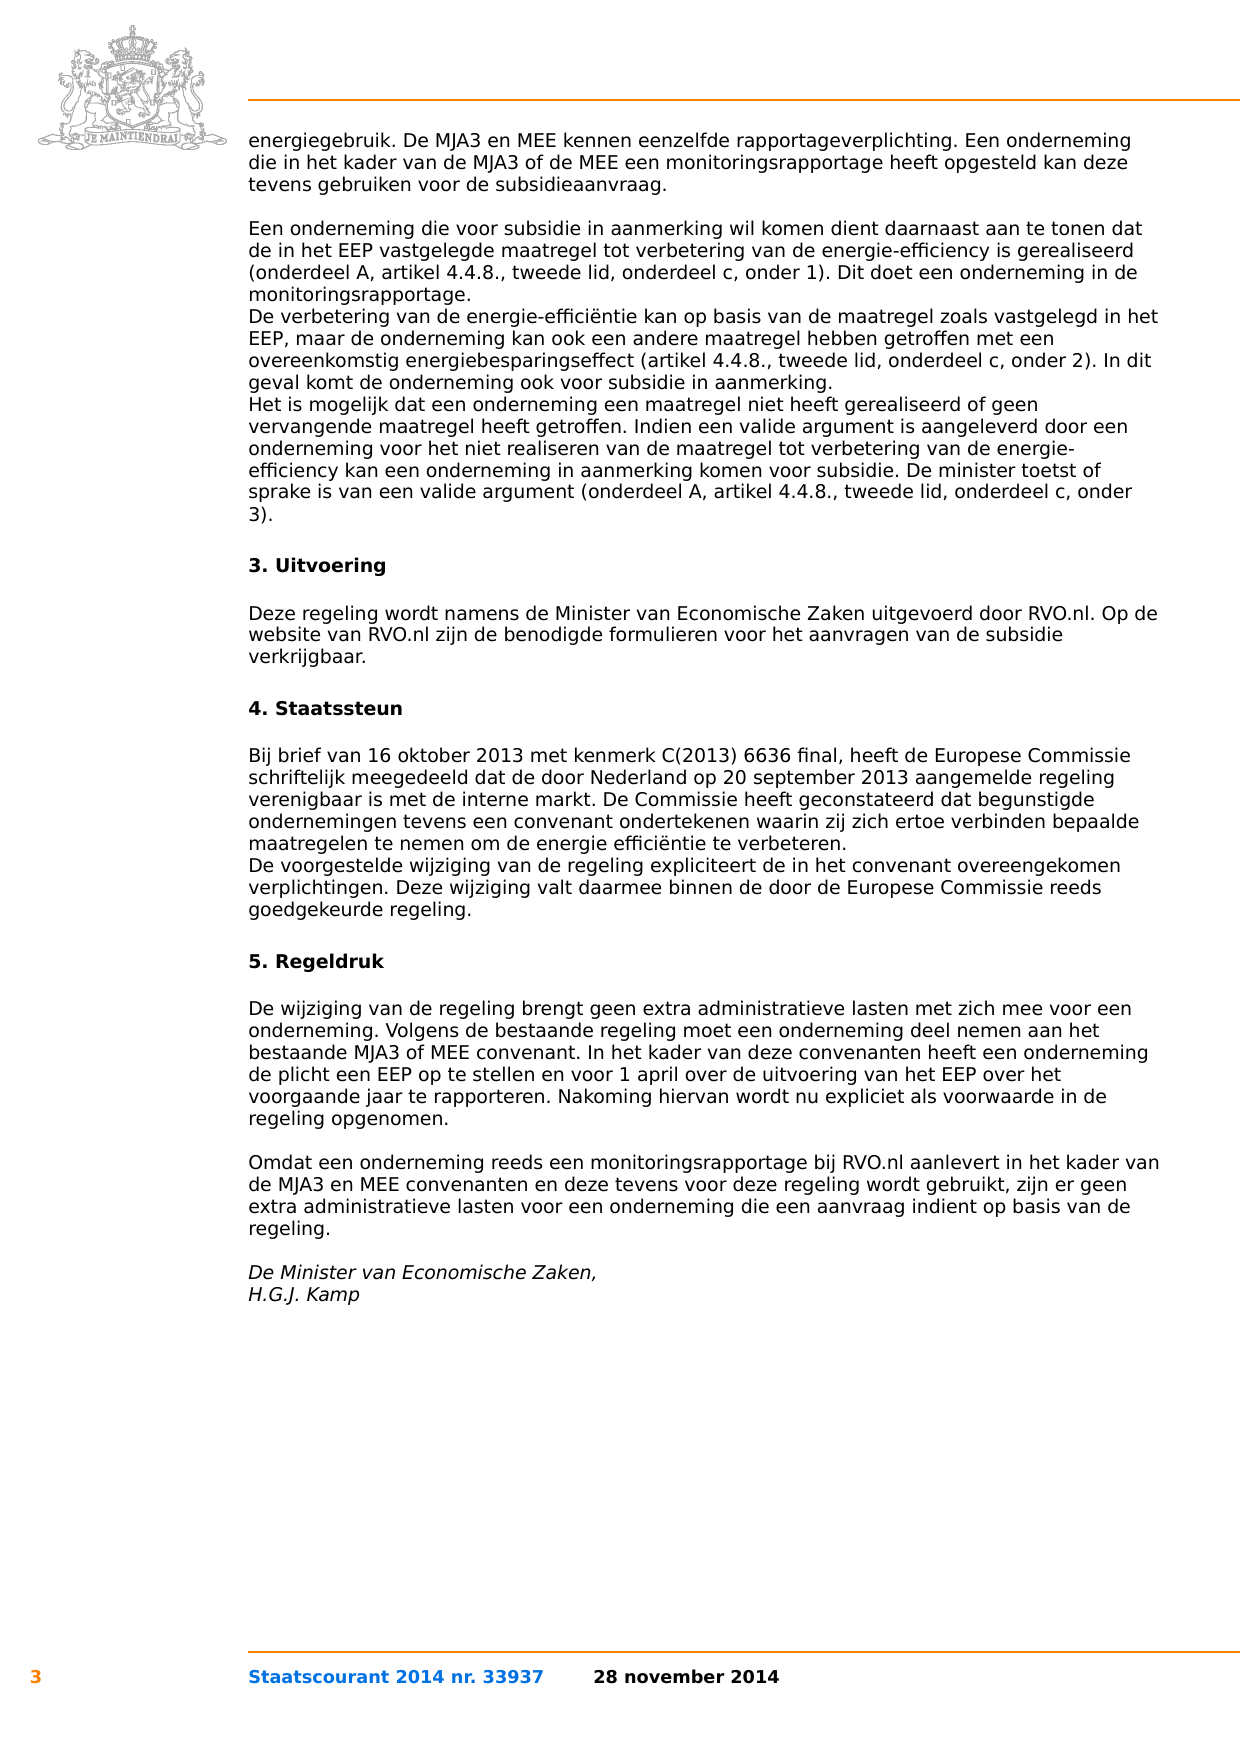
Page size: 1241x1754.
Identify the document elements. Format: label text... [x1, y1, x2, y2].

subtitle 5. Regeldruk [248, 951, 1163, 973]
text Een onderneming die voor subsidie in aanmerking wil komen dient daarnaast aan te tonen dat de in het EEP vastgelegde maatregel tot verbetering van de energie-efficiency is gerealiseerd (onderdeel A, artikel 4.4.8., tweede lid, onderdeel c, onder 1). Dit doet een onderneming in de monitoringsrapportage. [248, 218, 1163, 306]
text De voorgestelde wijziging van de regeling expliciteert de in het convenant overeengekomen verplichtingen. Deze wijziging valt daarmee binnen de door de Europese Commissie reeds goedgekeurde regeling. [248, 855, 1163, 921]
text De Minister van Economische Zaken, H.G.J. Kamp [248, 1262, 1163, 1306]
text Deze regeling wordt namens de Minister van Economische Zaken uitgevoerd door RVO.nl. Op de website van RVO.nl zijn de benodigde formulieren voor het aanvragen van de subsidie verkrijgbaar. [248, 602, 1163, 668]
subtitle 3. Uitvoering [248, 555, 1163, 577]
text De wijziging van de regeling brengt geen extra administratieve lasten met zich mee voor een onderneming. Volgens de bestaande regeling moet een onderneming deel nemen aan het bestaande MJA3 of MEE convenant. In het kader van deze convenanten heeft een onderneming de plicht een EEP op te stellen en voor 1 april over de uitvoering van het EEP over het voorgaande jaar te rapporteren. Nakoming hiervan wordt nu expliciet als voorwaarde in de regeling opgenomen. [248, 998, 1163, 1130]
text Bij brief van 16 oktober 2013 met kenmerk C(2013) 6636 final, heeft de Europese Commissie schriftelijk meegedeeld dat de door Nederland op 20 september 2013 aangemelde regeling verenigbaar is met de interne markt. De Commissie heeft geconstateerd dat begunstigde ondernemingen tevens een convenant ondertekenen waarin zij zich ertoe verbinden bepaalde maatregelen te nemen om de energie efficiëntie te verbeteren. [248, 745, 1163, 855]
text De verbetering van de energie-efficiëntie kan op basis van de maatregel zoals vastgelegd in het EEP, maar de onderneming kan ook een andere maatregel hebben getroffen met een overeenkomstig energiebesparingseffect (artikel 4.4.8., tweede lid, onderdeel c, onder 2). In dit geval komt de onderneming ook voor subsidie in aanmerking. [248, 306, 1163, 393]
text energiegebruik. De MJA3 en MEE kennen eenzelfde rapportageverplichting. Een onderneming die in het kader van de MJA3 of de MEE een monitoringsrapportage heeft opgesteld kan deze tevens gebruiken voor de subsidieaanvraag. [248, 130, 1163, 196]
picture [38, 25, 227, 150]
subtitle 4. Staatssteun [248, 698, 1163, 720]
text Het is mogelijk dat een onderneming een maatregel niet heeft gerealiseerd of geen vervangende maatregel heeft getroffen. Indien een valide argument is aangeleverd door een onderneming voor het niet realiseren van de maatregel tot verbetering van de energie-efficiency kan een onderneming in aanmerking komen voor subsidie. De minister toetst of sprake is van een valide argument (onderdeel A, artikel 4.4.8., tweede lid, onderdeel c, onder 3). [248, 393, 1163, 525]
text Omdat een onderneming reeds een monitoringsrapportage bij RVO.nl aanlevert in het kader van de MJA3 en MEE convenanten en deze tevens voor deze regeling wordt gebruikt, zijn er geen extra administratieve lasten voor een onderneming die een aanvraag indient op basis van de regeling. [248, 1152, 1163, 1240]
